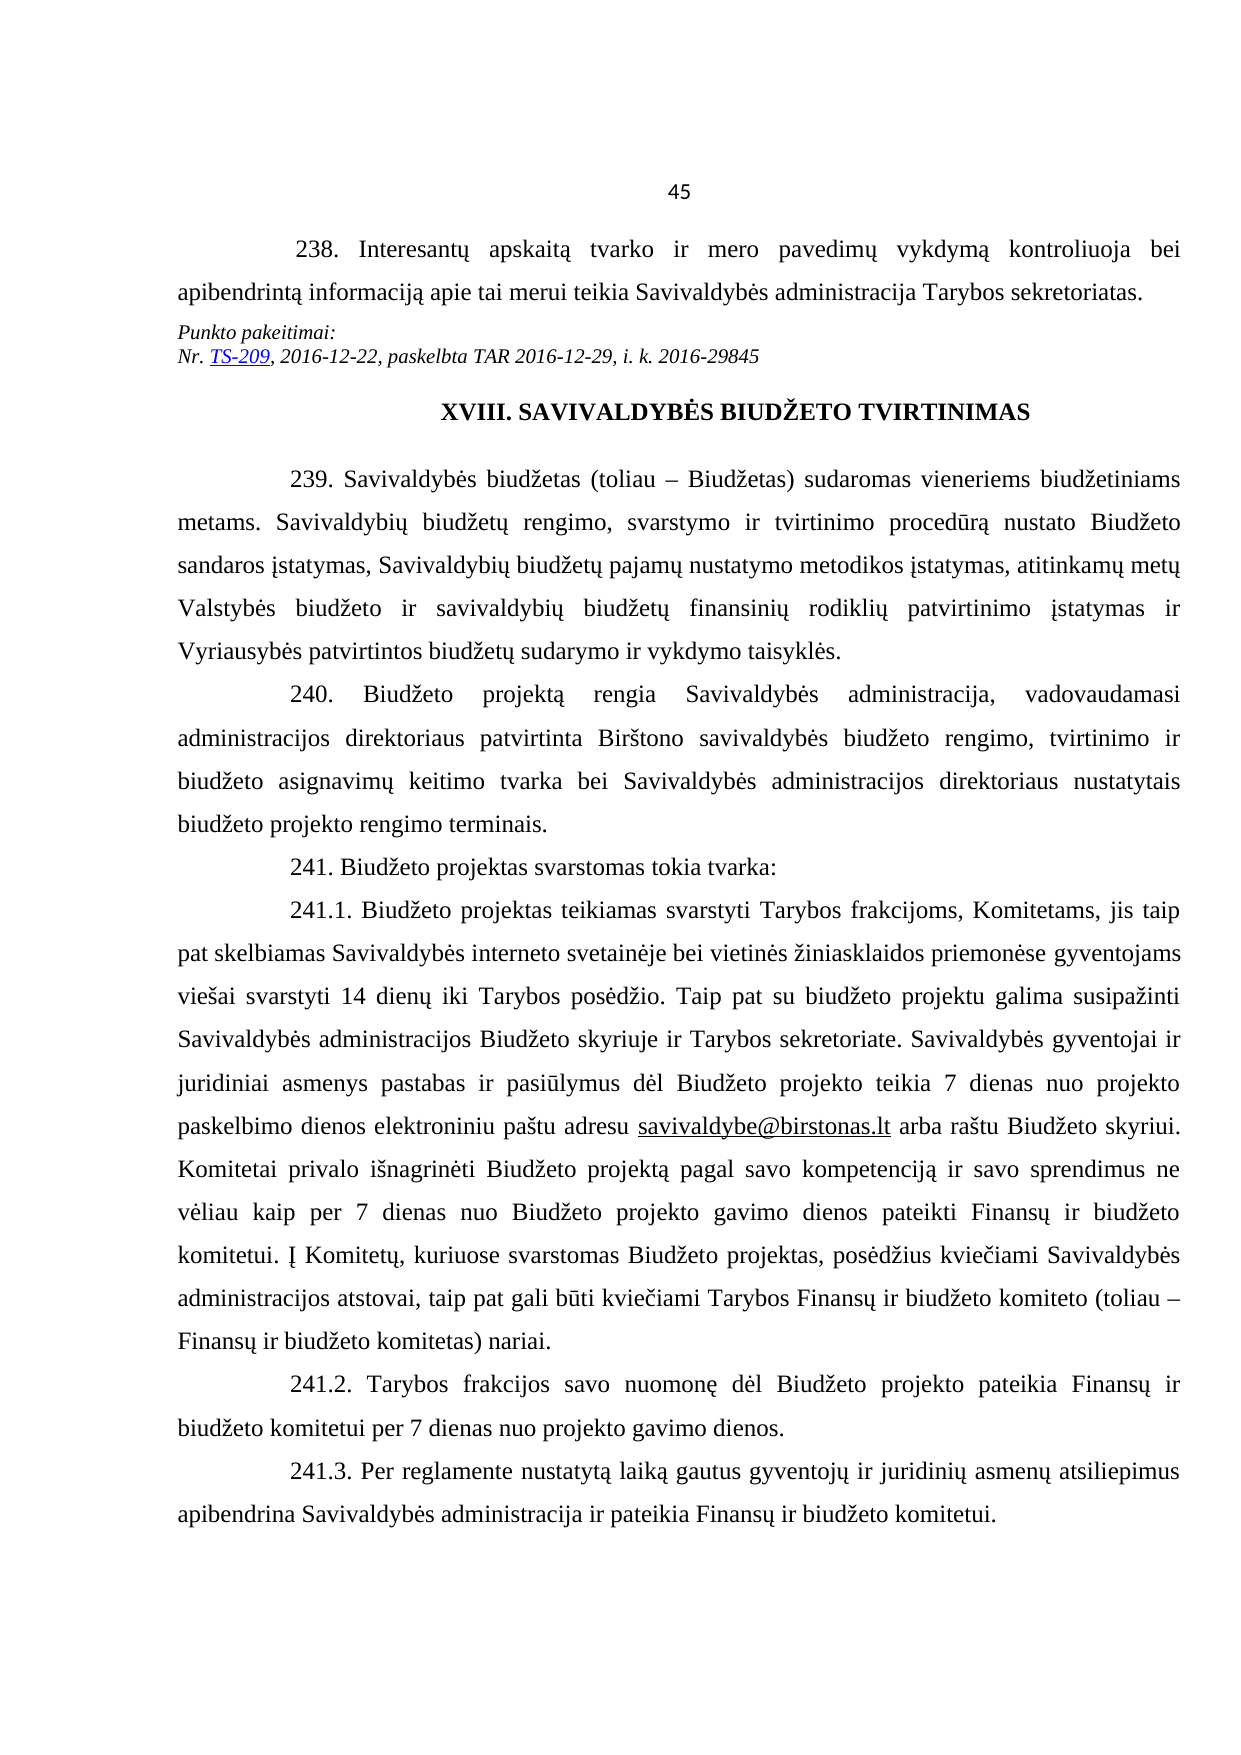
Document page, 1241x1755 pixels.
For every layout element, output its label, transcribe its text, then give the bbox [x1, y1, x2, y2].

text 241.2. Tarybos frakcijos savo nuomonę dėl Biudžeto projekto pateikia Finansų ir biudžeto komitetui per 7 dienas nuo projekto gavimo dienos. [177, 1369, 1181, 1441]
text 241. Biudžeto projektas svarstomas tokia tvarka: [177, 852, 1181, 881]
text 238. Interesantų apskaitą tvarko ir mero pavedimų vykdymą kontroliuoja bei apibendrintą informaciją apie tai merui teikia Savivaldybės administracija Tarybos sekretoriatas. [177, 234, 1181, 306]
text Punkto pakeitimai: [177, 320, 1181, 344]
text XVIII. SAVIVALDYBĖS BIUDŽETO TVIRTINIMAS [177, 397, 1181, 426]
text 241.1. Biudžeto projektas teikiamas svarstyti Tarybos frakcijoms, Komitetams, jis taip pat skelbiamas Savivaldybės interneto svetainėje bei vietinės žiniasklaidos priemonėse gyventojams viešai svarstyti 14 dienų iki Tarybos posėdžio. Taip pat su biudžeto projektu galima susipažinti Savivaldybės administracijos Biudžeto skyriuje ir Tarybos sekretoriate. Savivaldybės gyventojai ir juridiniai asmenys pastabas ir pasiūlymus dėl Biudžeto projekto teikia 7 dienas nuo projekto paskelbimo dienos elektroniniu paštu adresu savivaldybe@birstonas.lt arba raštu Biudžeto skyriui. Komitetai privalo išnagrinėti Biudžeto projektą pagal savo kompetenciją ir savo sprendimus ne vėliau kaip per 7 dienas nuo Biudžeto projekto gavimo dienos pateikti Finansų ir biudžeto komitetui. Į Komitetų, kuriuose svarstomas Biudžeto projektas, posėdžius kviečiami Savivaldybės administracijos atstovai, taip pat gali būti kviečiami Tarybos Finansų ir biudžeto komiteto (toliau – Finansų ir biudžeto komitetas) nariai. [177, 895, 1181, 1355]
text 240. Biudžeto projektą rengia Savivaldybės administracija, vadovaudamasi administracijos direktoriaus patvirtinta Birštono savivaldybės biudžeto rengimo, tvirtinimo ir biudžeto asignavimų keitimo tvarka bei Savivaldybės administracijos direktoriaus nustatytais biudžeto projekto rengimo terminais. [177, 679, 1181, 838]
text 241.3. Per reglamente nustatytą laiką gautus gyventojų ir juridinių asmenų atsiliepimus apibendrina Savivaldybės administracija ir pateikia Finansų ir biudžeto komitetui. [177, 1456, 1181, 1528]
text Nr. TS-209, 2016-12-22, paskelbta TAR 2016-12-29, i. k. 2016-29845 [177, 344, 1181, 368]
text 239. Savivaldybės biudžetas (toliau – Biudžetas) sudaromas vieneriems biudžetiniams metams. Savivaldybių biudžetų rengimo, svarstymo ir tvirtinimo procedūrą nustato Biudžeto sandaros įstatymas, Savivaldybių biudžetų pajamų nustatymo metodikos įstatymas, atitinkamų metų Valstybės biudžeto ir savivaldybių biudžetų finansinių rodiklių patvirtinimo įstatymas ir Vyriausybės patvirtintos biudžetų sudarymo ir vykdymo taisyklės. [177, 464, 1181, 665]
